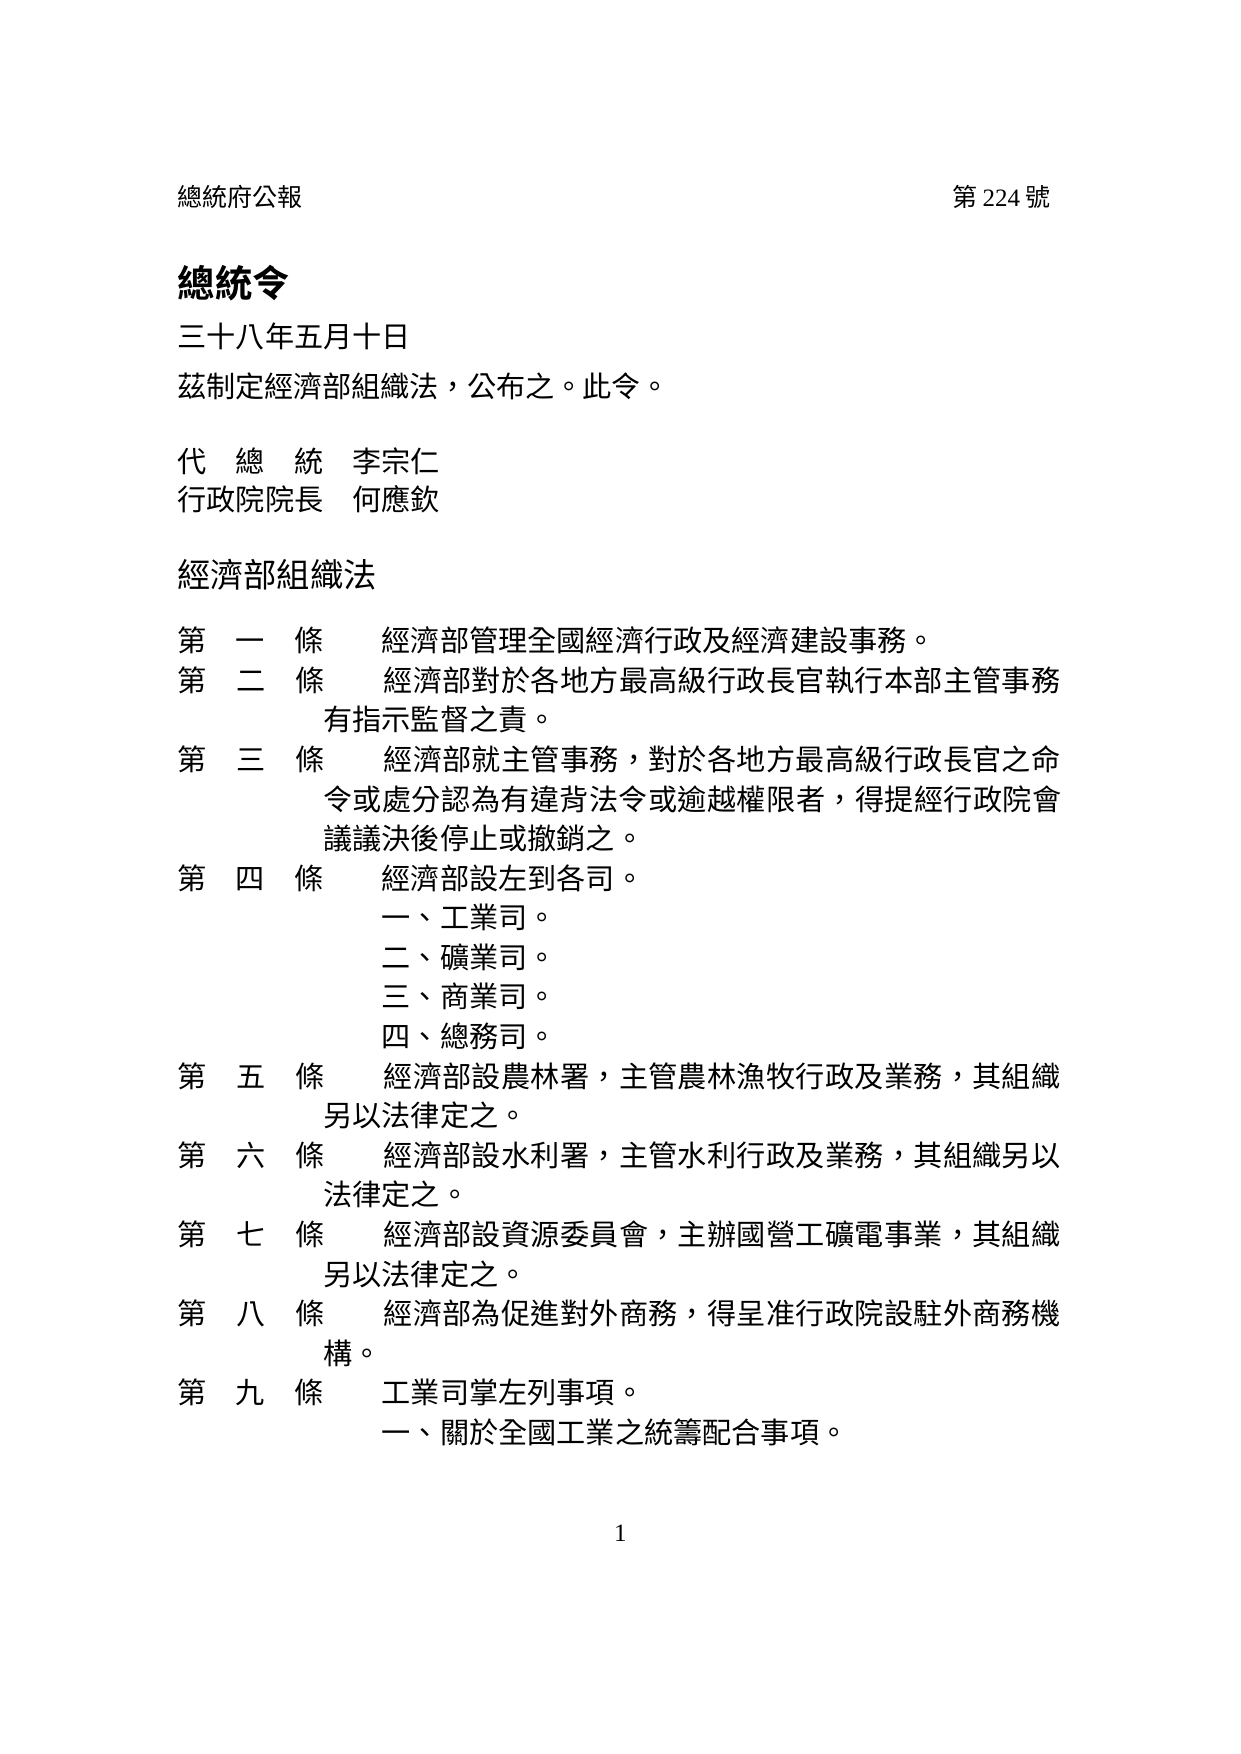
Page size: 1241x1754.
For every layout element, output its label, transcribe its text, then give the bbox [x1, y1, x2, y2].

text 茲制定經濟部組織法，公布之。此令。 [177, 368, 1063, 405]
text 第 三 條 經濟部就主管事務，對於各地方最高級行政長官之命令或處分認為有違背法令或逾越權限者，得提經行政院會議議決後停止或撤銷之。 [177, 739, 1063, 857]
text 第 七 條 經濟部設資源委員會，主辦國營工礦電事業，其組織另以法律定之。 [177, 1214, 1063, 1293]
text 總統令 [177, 266, 1063, 305]
text 二、礦業司。 [381, 937, 1063, 976]
text 第 二 條 經濟部對於各地方最高級行政長官執行本部主管事務，有指示監督之責。 [177, 659, 1063, 739]
text 一、工業司。 [381, 897, 1063, 937]
text 四、總務司。 [381, 1016, 1063, 1055]
text 第 六 條 經濟部設水利署，主管水利行政及業務，其組織另以法律定之。 [177, 1134, 1063, 1214]
text 三、商業司。 [381, 976, 1063, 1016]
text 第 一 條 經濟部管理全國經濟行政及經濟建設事務。 [177, 620, 1063, 659]
text 經濟部組織法 [177, 555, 1063, 595]
text 行政院院長 何應欽 [177, 480, 1063, 518]
text 第 八 條 經濟部為促進對外商務，得呈准行政院設駐外商務機構。 [177, 1293, 1063, 1372]
text 三十八年五月十日 [177, 318, 1063, 355]
text 第 四 條 經濟部設左到各司。 [177, 857, 1063, 897]
text 第 五 條 經濟部設農林署，主管農林漁牧行政及業務，其組織另以法律定之。 [177, 1055, 1063, 1134]
text 第 九 條 工業司掌左列事項。 [177, 1372, 1063, 1412]
text 代 總 統 李宗仁 [177, 443, 1063, 480]
text 一、關於全國工業之統籌配合事項。 [381, 1412, 1063, 1451]
